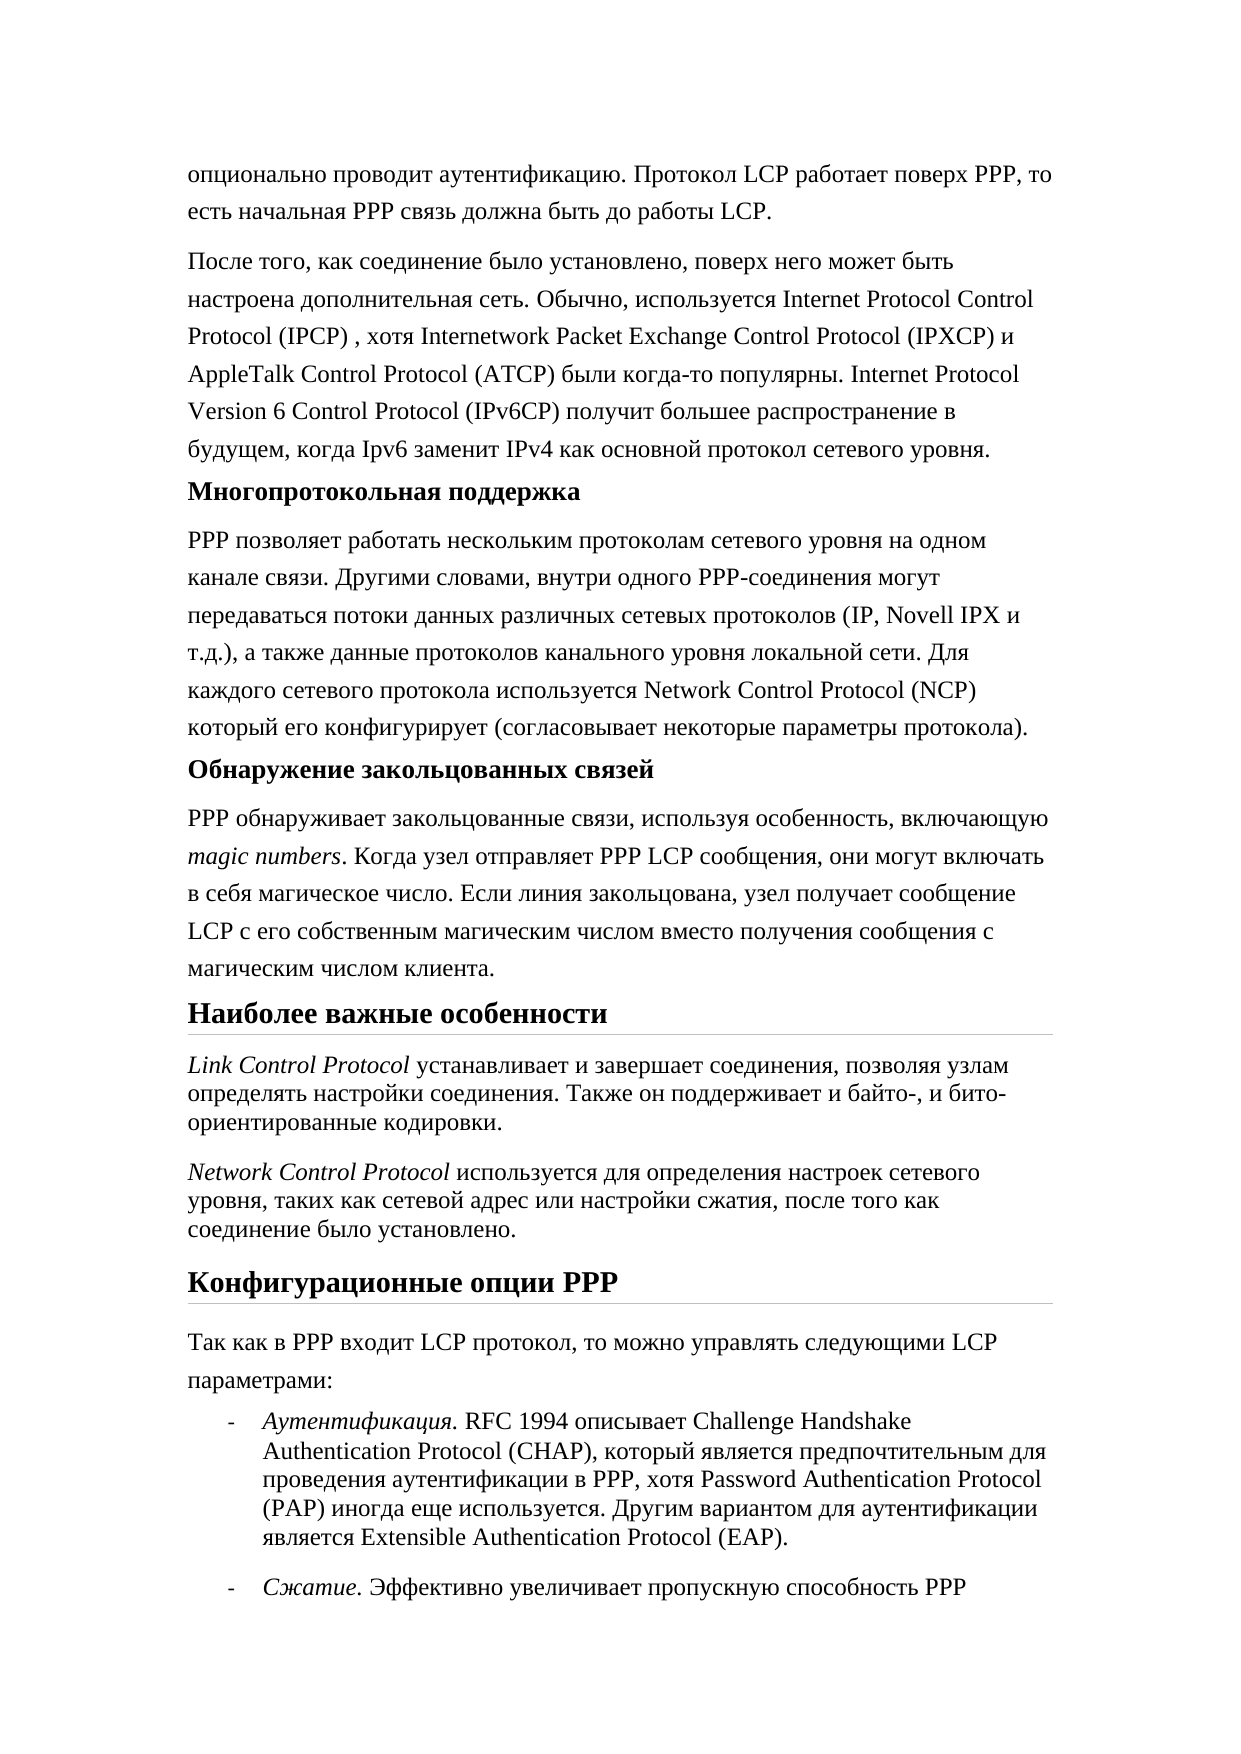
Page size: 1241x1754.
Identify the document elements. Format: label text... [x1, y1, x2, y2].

text PPP позволяет работать нескольким протоколам сетевого уровня на одном канале связи. Другими словами, внутри одного PPP-соединения могут передаваться потоки данных различных сетевых протоколов (IP, Novell IPX и т.д.), а также данные протоколов канального уровня локальной сети. Для каждого сетевого протокола используется Network Control Protocol (NCP) который его конфигурирует (согласовывает некоторые параметры протокола). [187, 516, 1053, 741]
list Сжатие. Эффективно увеличивает пропускную способность PPP [225, 1572, 1053, 1601]
text Network Control Protocol используется для определения настроек сетевого уровня, таких как сетевой адрес или настройки сжатия, после того как соединение было установлено. [187, 1157, 1053, 1243]
text PPP обнаруживает закольцованные связи, используя особенность, включающую magic numbers. Когда узел отправляет PPP LCP сообщения, они могут включать в себя магическое число. Если линия закольцована, узел получает сообщение LCP с его собственным магическим числом вместо получения сообщения с магическим числом клиента. [187, 795, 1053, 982]
list Аутентификация. RFC 1994 описывает Challenge Handshake Authentication Protocol (CHAP), который является предпочтительным для проведения аутентификации в PPP, хотя Password Authentication Protocol (PAP) иногда еще используется. Другим вариантом для аутентификации является Extensible Authentication Protocol (EAP). [225, 1406, 1053, 1551]
text опционально проводит аутентификацию. Протокол LCP работает поверх PPP, то есть начальная PPP связь должна быть до работы LCP. [187, 150, 1053, 225]
text Link Control Protocol устанавливает и завершает соединения, позволяя узлам определять настройки соединения. Также он поддерживает и байто-, и бито-ориентированные кодировки. [187, 1050, 1053, 1136]
text Конфигурационные опции PPP [187, 1264, 1053, 1304]
text Многопротокольная поддержка [187, 475, 1053, 506]
text Наиболее важные особенности [187, 995, 1053, 1035]
text После того, как соединение было установлено, поверх него может быть настроена дополнительная сеть. Обычно, используется Internet Protocol Control Protocol (IPCP) , хотя Internetwork Packet Exchange Control Protocol (IPXCP) и AppleTalk Control Protocol (ATCP) были когда-то популярны. Internet Protocol Version 6 Control Protocol (IPv6CP) получит большее распространение в будущем, когда Ipv6 заменит IPv4 как основной протокол сетевого уровня. [187, 237, 1053, 462]
text Так как в PPP входит LCP протокол, то можно управлять следующими LCP параметрами: [187, 1319, 1053, 1394]
text Обнаружение закольцованных связей [187, 754, 1053, 785]
